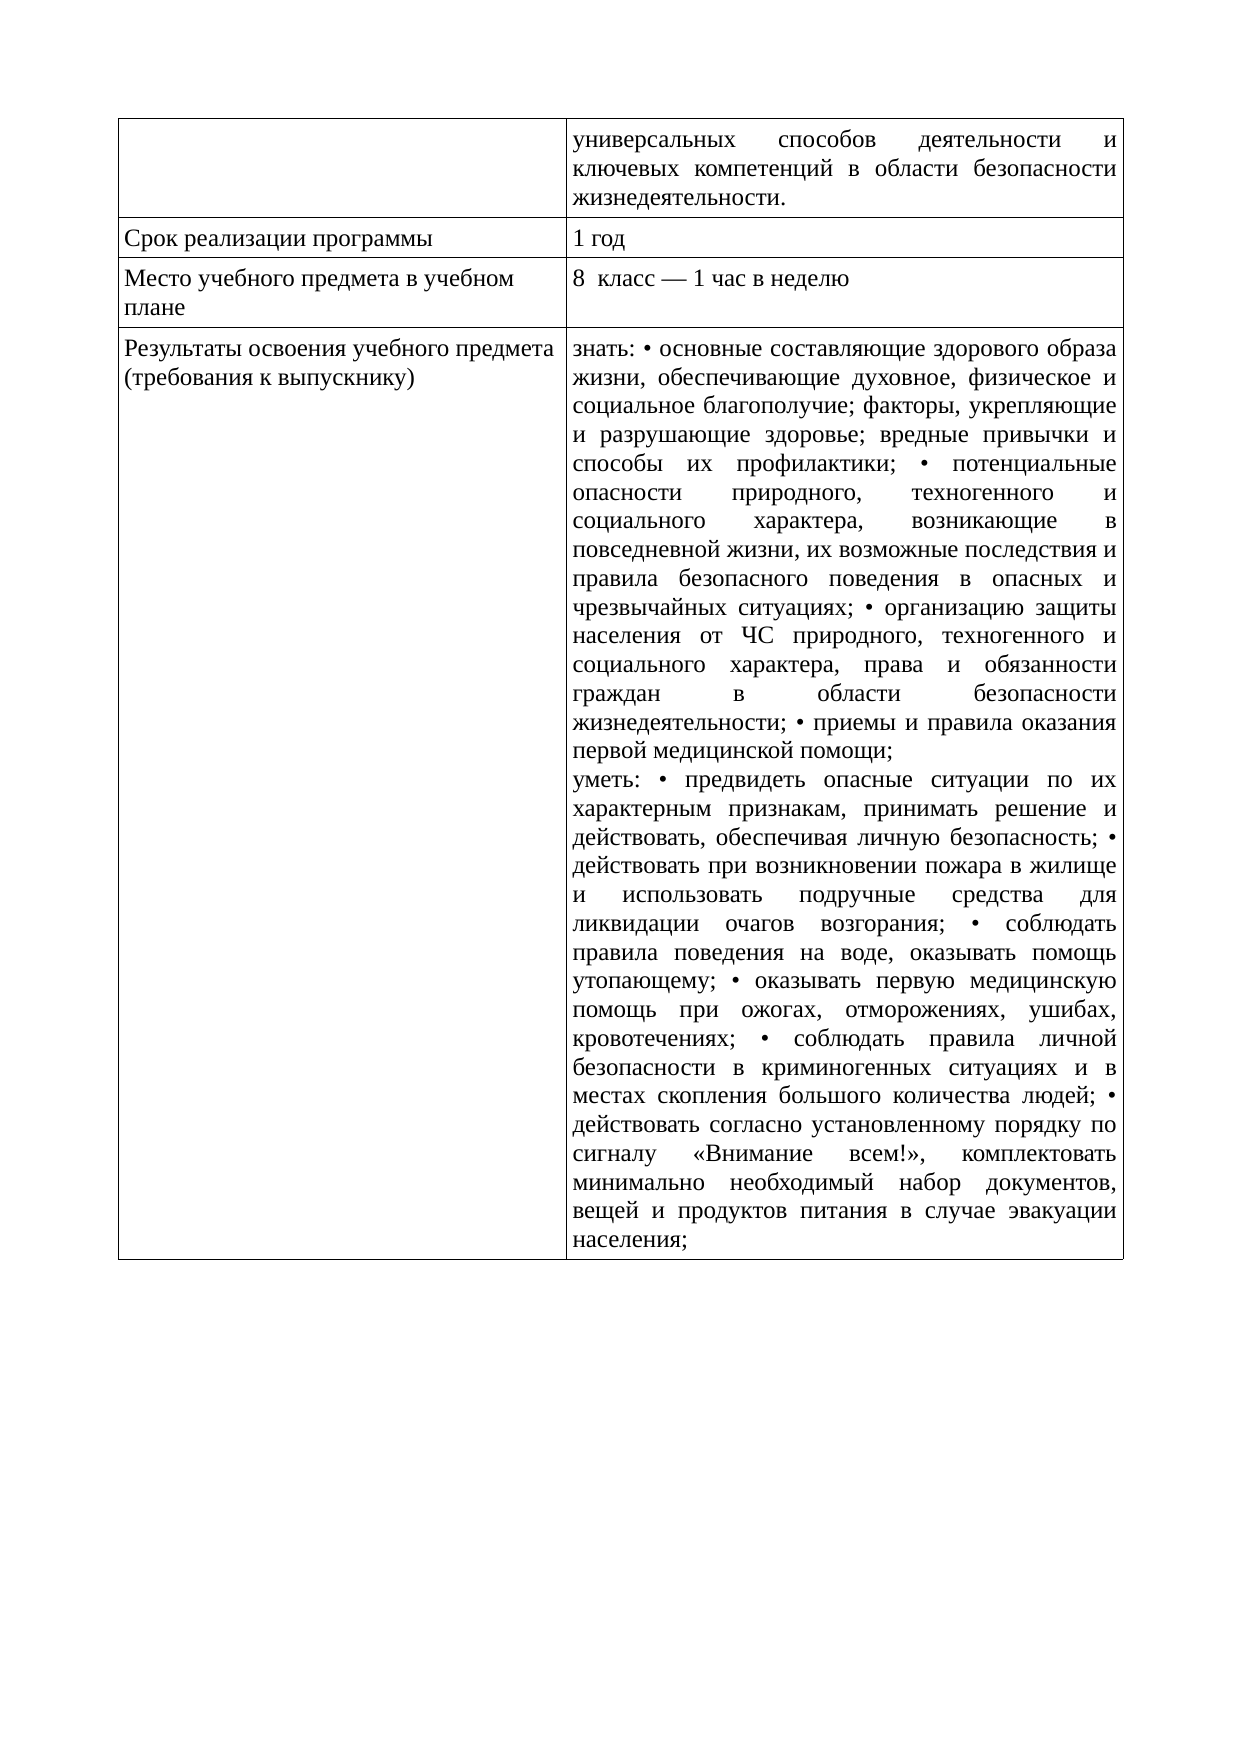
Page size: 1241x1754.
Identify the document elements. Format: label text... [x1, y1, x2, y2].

table_cell 1 год [567, 218, 1123, 257]
table_cell универсальных способов деятельности и ключевых компетенций в области безопасности жизнедеятельности. [567, 119, 1123, 216]
table_cell 8 класс — 1 час в неделю [567, 258, 1123, 327]
table_cell знать: • основные составляющие здорового образа жизни, обеспечивающие духовное, физическое и социальное благополучие; факторы, укрепляющие и разрушающие здоровье; вредные привычки и способы их профилактики; • потенциальные опасности природного, техногенного и социального характера, возникающие в повседневной жизни, их возможные последствия и правила безопасного поведения в опасных и чрезвычайных ситуациях; • организацию защиты населения от ЧС природного, техногенного и социального характера, права и обязанности граждан в области безопасности жизнедеятельности; • приемы и правила оказания первой медицинской помощи; уметь: • предвидеть опасные ситуации по их характерным признакам, принимать решение и действовать, обеспечивая личную безопасность; • действовать при возникновении пожара в жилище и использовать подручные средства для ликвидации очагов возгорания; • соблюдать правила поведения на воде, оказывать помощь утопающему; • оказывать первую медицинскую помощь при ожогах, отморожениях, ушибах, кровотечениях; • соблюдать правила личной безопасности в криминогенных ситуациях и в местах скопления большого количества людей; • действовать согласно установленному порядку по сигналу «Внимание всем!», комплектовать минимально необходимый набор документов, вещей и продуктов питания в случае эвакуации населения; [567, 328, 1123, 1258]
table_cell Место учебного предмета в учебном плане [119, 258, 566, 327]
table_cell Срок реализации программы [119, 218, 566, 257]
table_cell [119, 119, 566, 216]
table_cell Результаты освоения учебного предмета (требования к выпускнику) [119, 328, 566, 1258]
